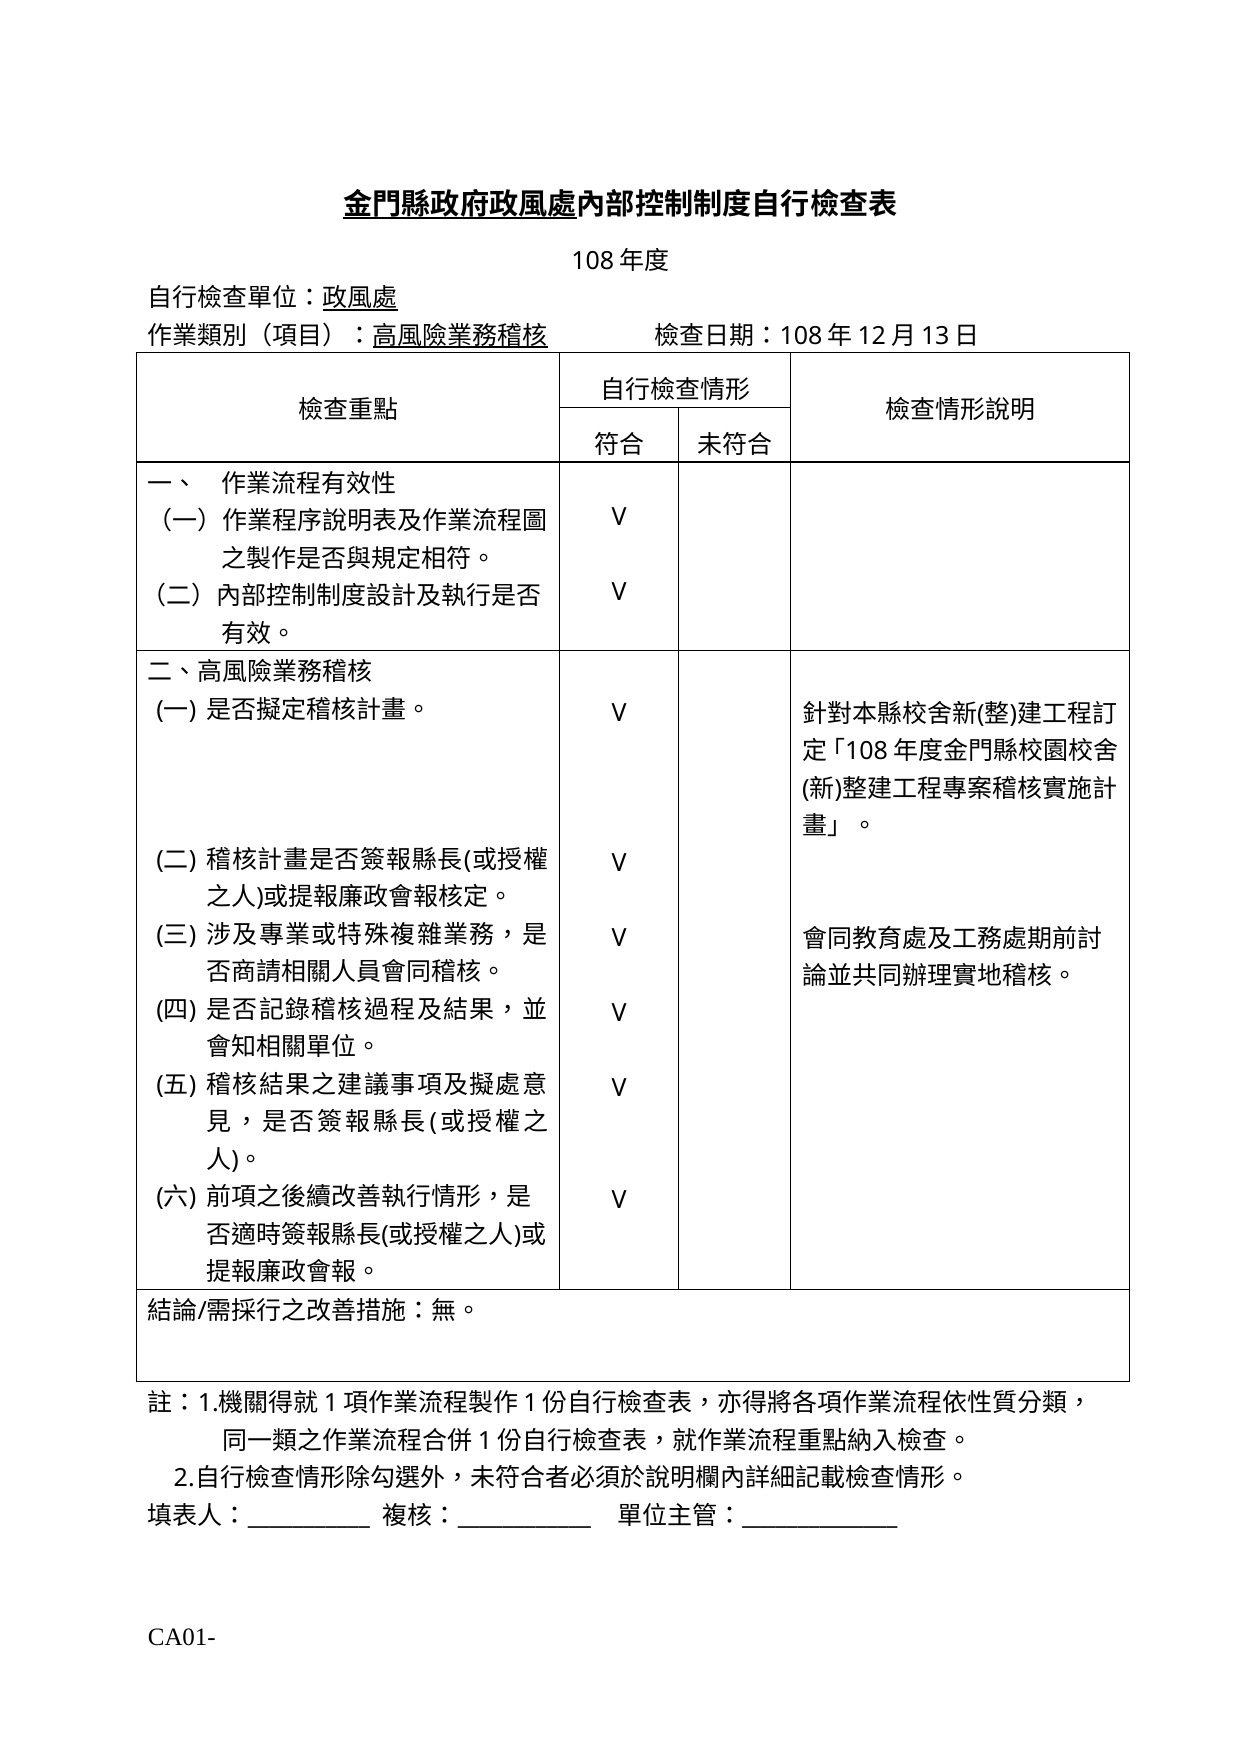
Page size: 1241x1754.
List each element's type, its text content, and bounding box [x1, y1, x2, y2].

table_cell 未符合 [679, 408, 790, 461]
text 108年度 [148, 239, 1092, 277]
table_cell 符合 [560, 408, 678, 461]
table_cell 作業流程有效性 （一）作業程序說明表及作業流程圖之製作是否與規定相符。 （二）內部控制制度設計及執行是否有效。 [137, 463, 559, 650]
table_cell [791, 463, 1129, 650]
text 2.自行檢查情形除勾選外，未符合者必須於說明欄內詳細記載檢查情形。 [148, 1457, 1092, 1494]
text 註：1.機關得就1項作業流程製作1份自行檢查表，亦得將各項作業流程依性質分類，同一類之作業流程合併1份自行檢查表，就作業流程重點納入檢查。 [148, 1382, 1092, 1457]
table_cell 結論/需採行之改善措施：無。 [137, 1290, 1129, 1381]
table_header 檢查情形說明 [791, 353, 1129, 461]
text 填表人：___________ 複核：____________ 單位主管：______________ [148, 1494, 1092, 1532]
table_header 檢查重點 [137, 353, 559, 461]
table_cell [679, 651, 790, 1288]
text 作業類別（項目）：高風險業務稽核 檢查日期：108年12月13日 [148, 314, 1092, 352]
table_cell 二、高風險業務稽核 是否擬定稽核計畫。 稽核計畫是否簽報縣長(或授權之人)或提報廉政會報核定。 涉及專業或特殊複雜業務，是否商請相關人員會同稽核。 是否記錄稽核過程及結果，並會知相關單位。 稽核結果之建議事項及擬處意見，是否簽報縣長(或授權之人)。 前項之後續改善執行情形，是否適時簽報縣長(或授權之人)或提報廉政會報。 [137, 651, 559, 1288]
table_cell 針對本縣校舍新(整)建工程訂定「108年度金門縣校園校舍(新)整建工程專案稽核實施計畫」。 會同教育處及工務處期前討論並共同辦理實地稽核。 [791, 651, 1129, 1288]
table_cell [679, 463, 790, 650]
table_header 自行檢查情形 [560, 353, 790, 407]
table_cell V V [560, 463, 678, 650]
table_cell V V V V V V [560, 651, 678, 1288]
text 自行檢查單位：政風處 [148, 277, 1092, 314]
text 金門縣政府政風處內部控制制度自行檢查表 [148, 164, 1092, 239]
